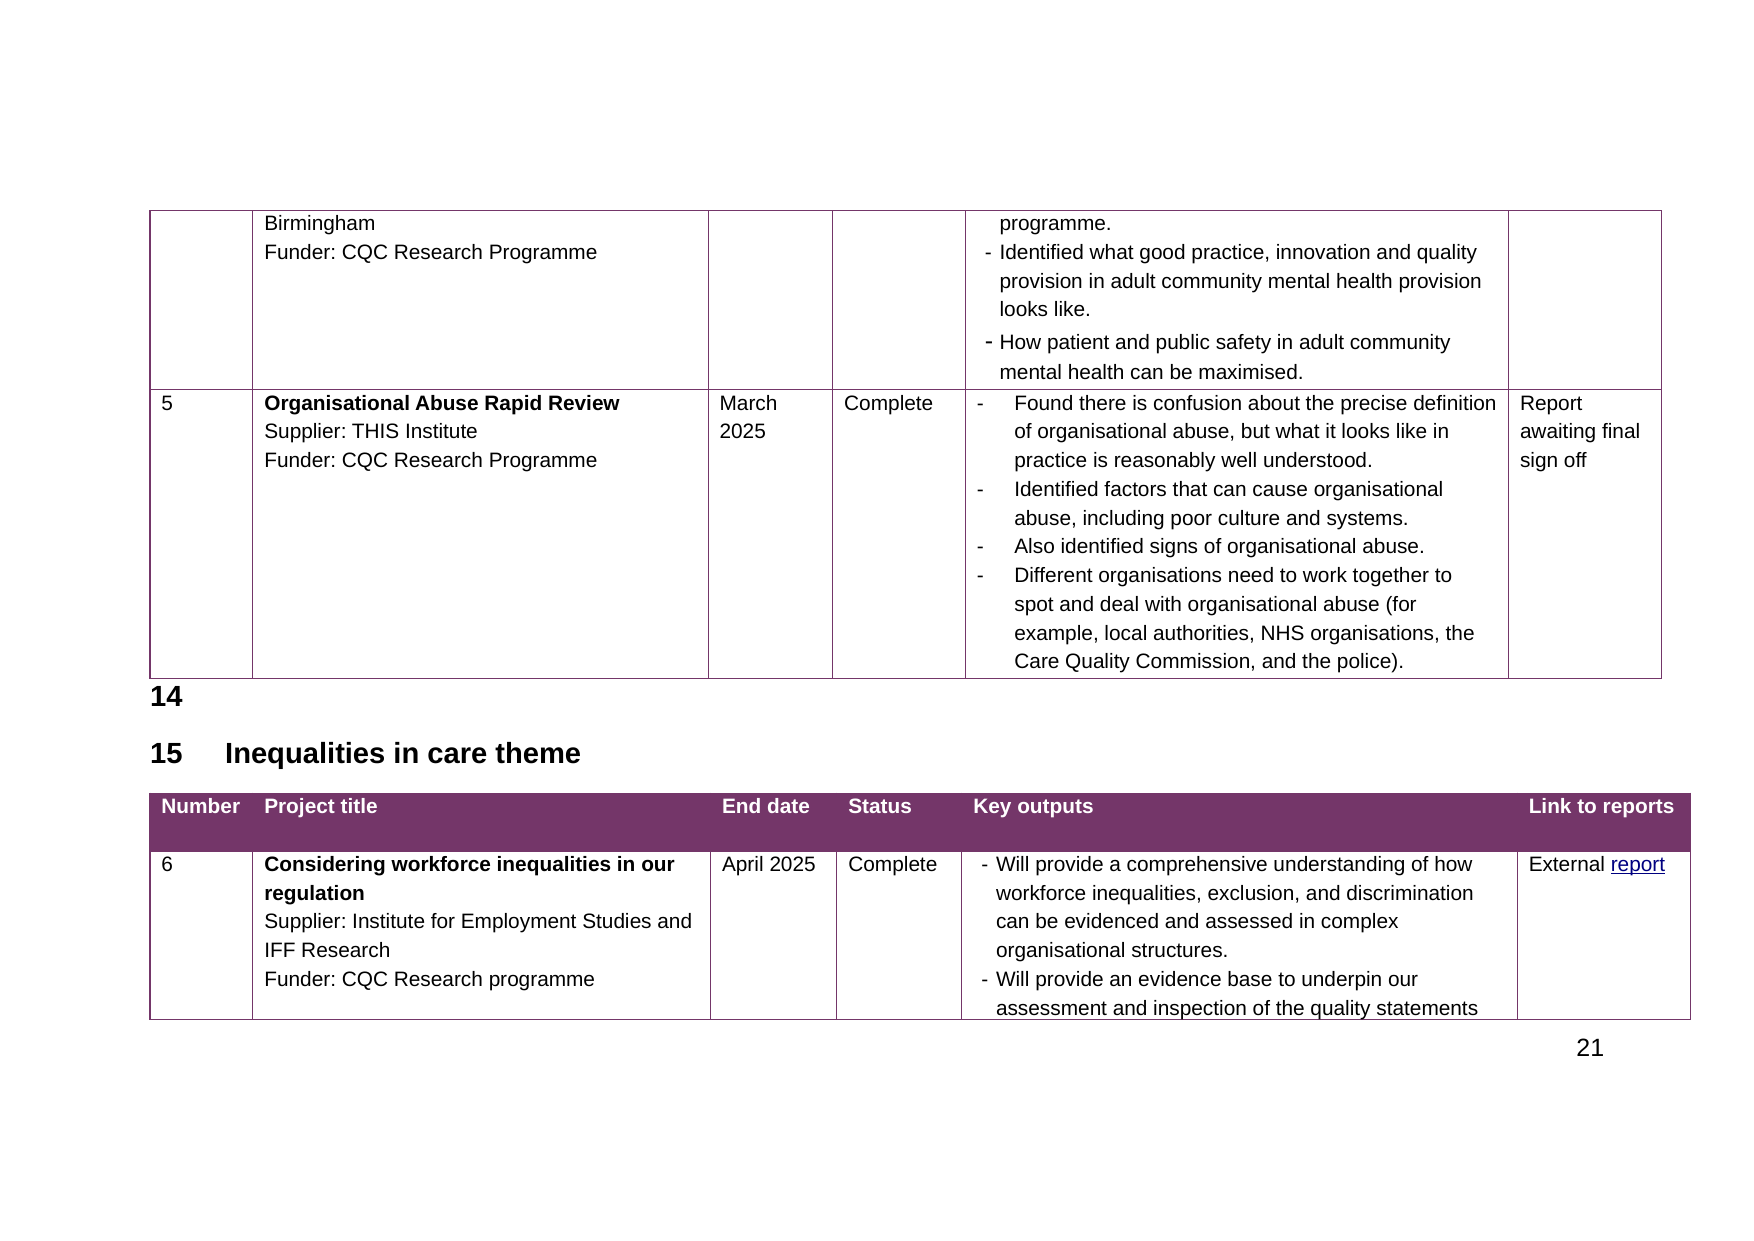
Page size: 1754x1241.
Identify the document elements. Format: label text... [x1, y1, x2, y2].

table_header Project title [253, 794, 710, 851]
table_header Status [837, 794, 961, 851]
table_header End date [711, 794, 836, 851]
table_cell External report [1518, 852, 1690, 1019]
table_cell Considering workforce inequalities in our regulation Supplier: Institute for Employment Studies and IFF Research Funder: CQC Research programme [253, 852, 710, 1019]
table_header Key outputs [962, 794, 1517, 851]
table_cell Complete [837, 852, 961, 1019]
table_cell Complete [833, 390, 965, 678]
table_cell [1509, 211, 1661, 389]
table_cell [151, 211, 252, 389]
table_header Link to reports [1518, 794, 1690, 851]
subtitle Inequalities in care theme [150, 736, 1604, 769]
table_cell Organisational Abuse Rapid Review Supplier: THIS Institute Funder: CQC Research Programme [253, 390, 708, 678]
table_header Number [151, 794, 252, 851]
table_cell programme. Identified what good practice, innovation and quality provision in adult community mental health provision looks like. How patient and public safety in adult community mental health can be maximised. [966, 211, 1508, 389]
table_cell 5 [151, 390, 252, 678]
table_cell Birmingham Funder: CQC Research Programme [253, 211, 708, 389]
table_cell Report awaiting final sign off [1509, 390, 1661, 678]
table_cell [709, 211, 832, 389]
table_cell Will provide a comprehensive understanding of how workforce inequalities, exclusion, and discrimination can be evidenced and assessed in complex organisational structures. Will provide an evidence base to underpin our assessment and inspection of the quality statements [962, 852, 1517, 1019]
table_cell March 2025 [709, 390, 832, 678]
table_cell 6 [151, 852, 252, 1019]
table_cell April 2025 [711, 852, 836, 1019]
table_cell [833, 211, 965, 389]
table_cell Found there is confusion about the precise definition of organisational abuse, but what it looks like in practice is reasonably well understood. Identified factors that can cause organisational abuse, including poor culture and systems. Also identified signs of organisational abuse. Different organisations need to work together to spot and deal with organisational abuse (for example, local authorities, NHS organisations, the Care Quality Commission, and the police). [966, 390, 1508, 678]
